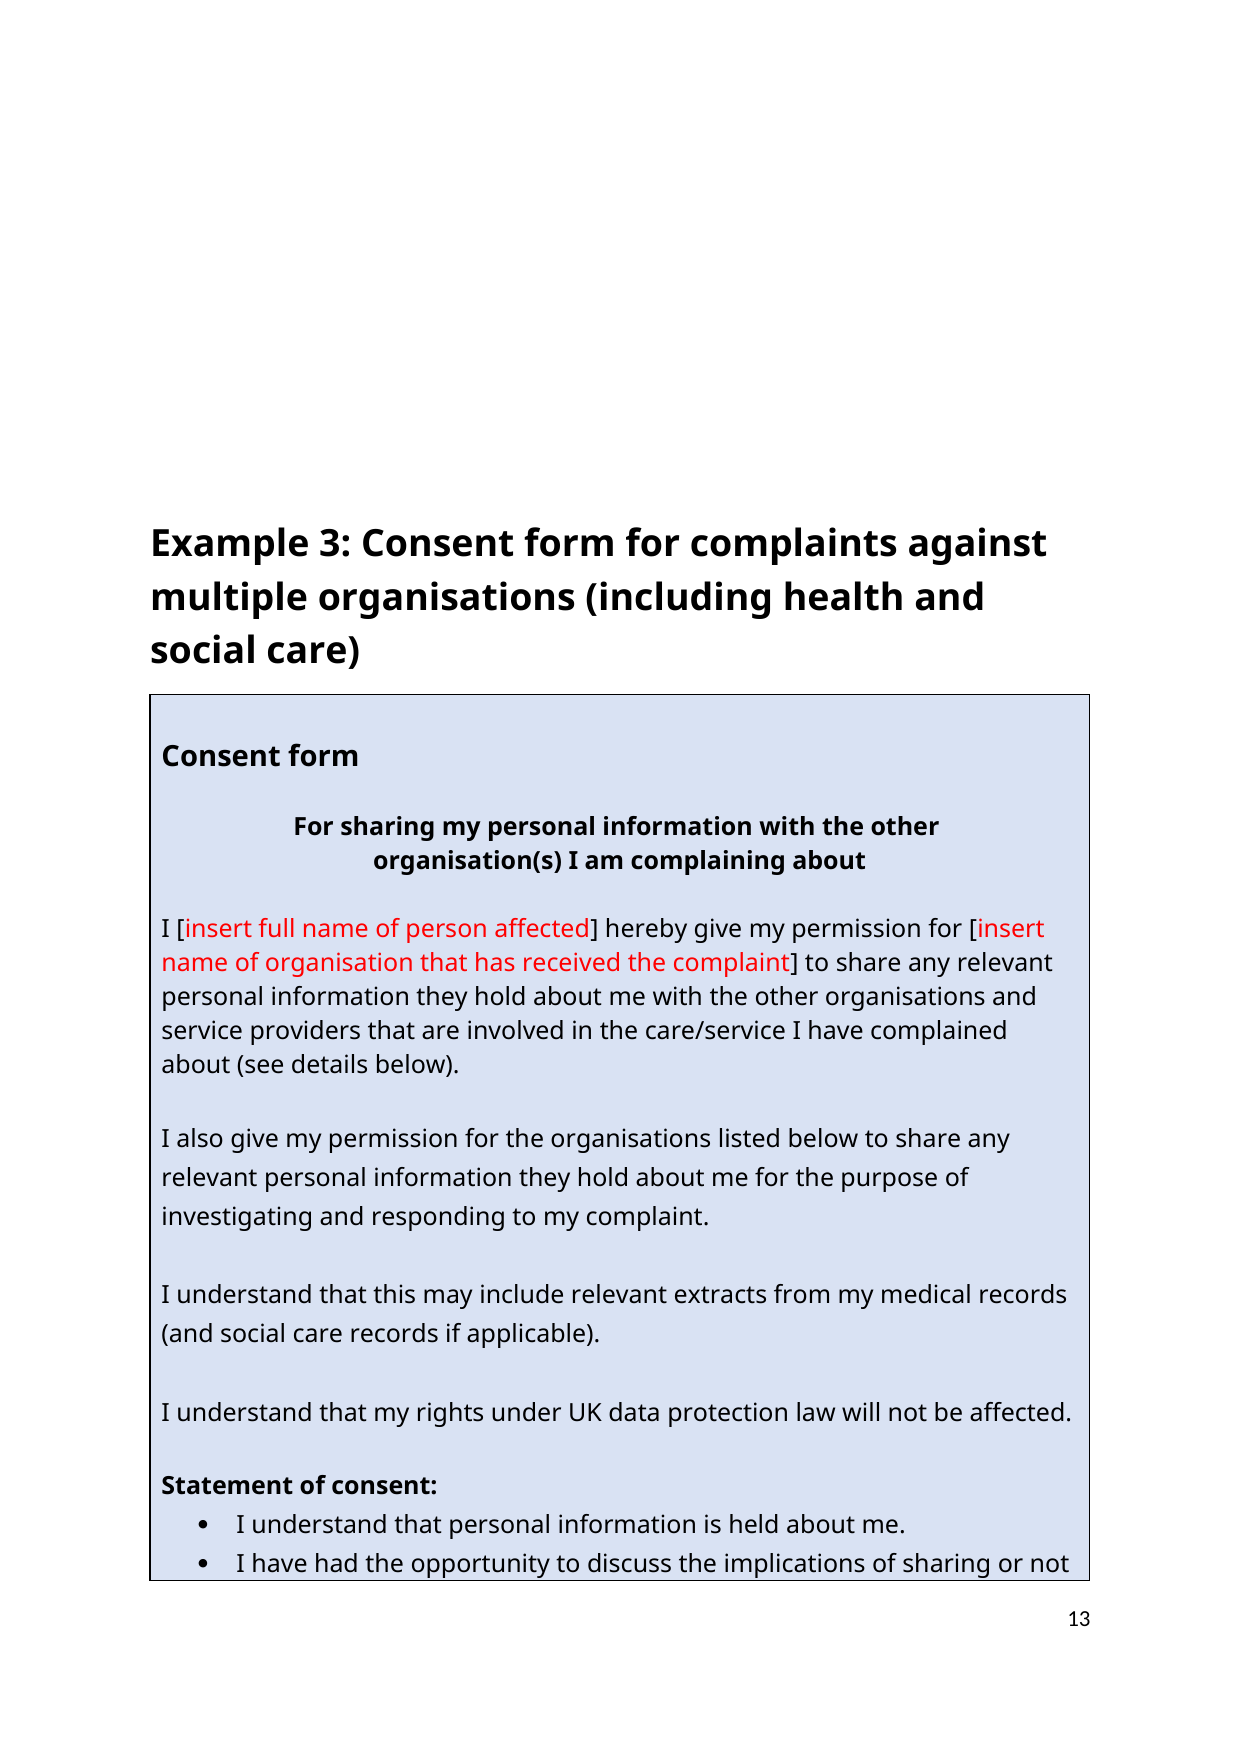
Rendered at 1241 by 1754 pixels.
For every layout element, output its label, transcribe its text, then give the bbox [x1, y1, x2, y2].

table_header Consent form For sharing my personal information with the other organisation(s) I am complaining about I [insert full name of person affected] hereby give my permission for [insert name of organisation that has received the complaint] to share any relevant personal information they hold about me with the other organisations and service providers that are involved in the care/service I have complained about (see details below). I also give my permission for the organisations listed below to share any relevant personal information they hold about me for the purpose of investigating and responding to my complaint. I understand that this may include relevant extracts from my medical records (and social care records if applicable). I understand that my rights under UK data protection law will not be affected. Statement of consent: I understand that personal information is held about me. I have had the opportunity to discuss the implications of sharing or not [151, 695, 1089, 1580]
text Example 3: Consent form for complaints against multiple organisations (including health and social care) [150, 517, 1090, 675]
